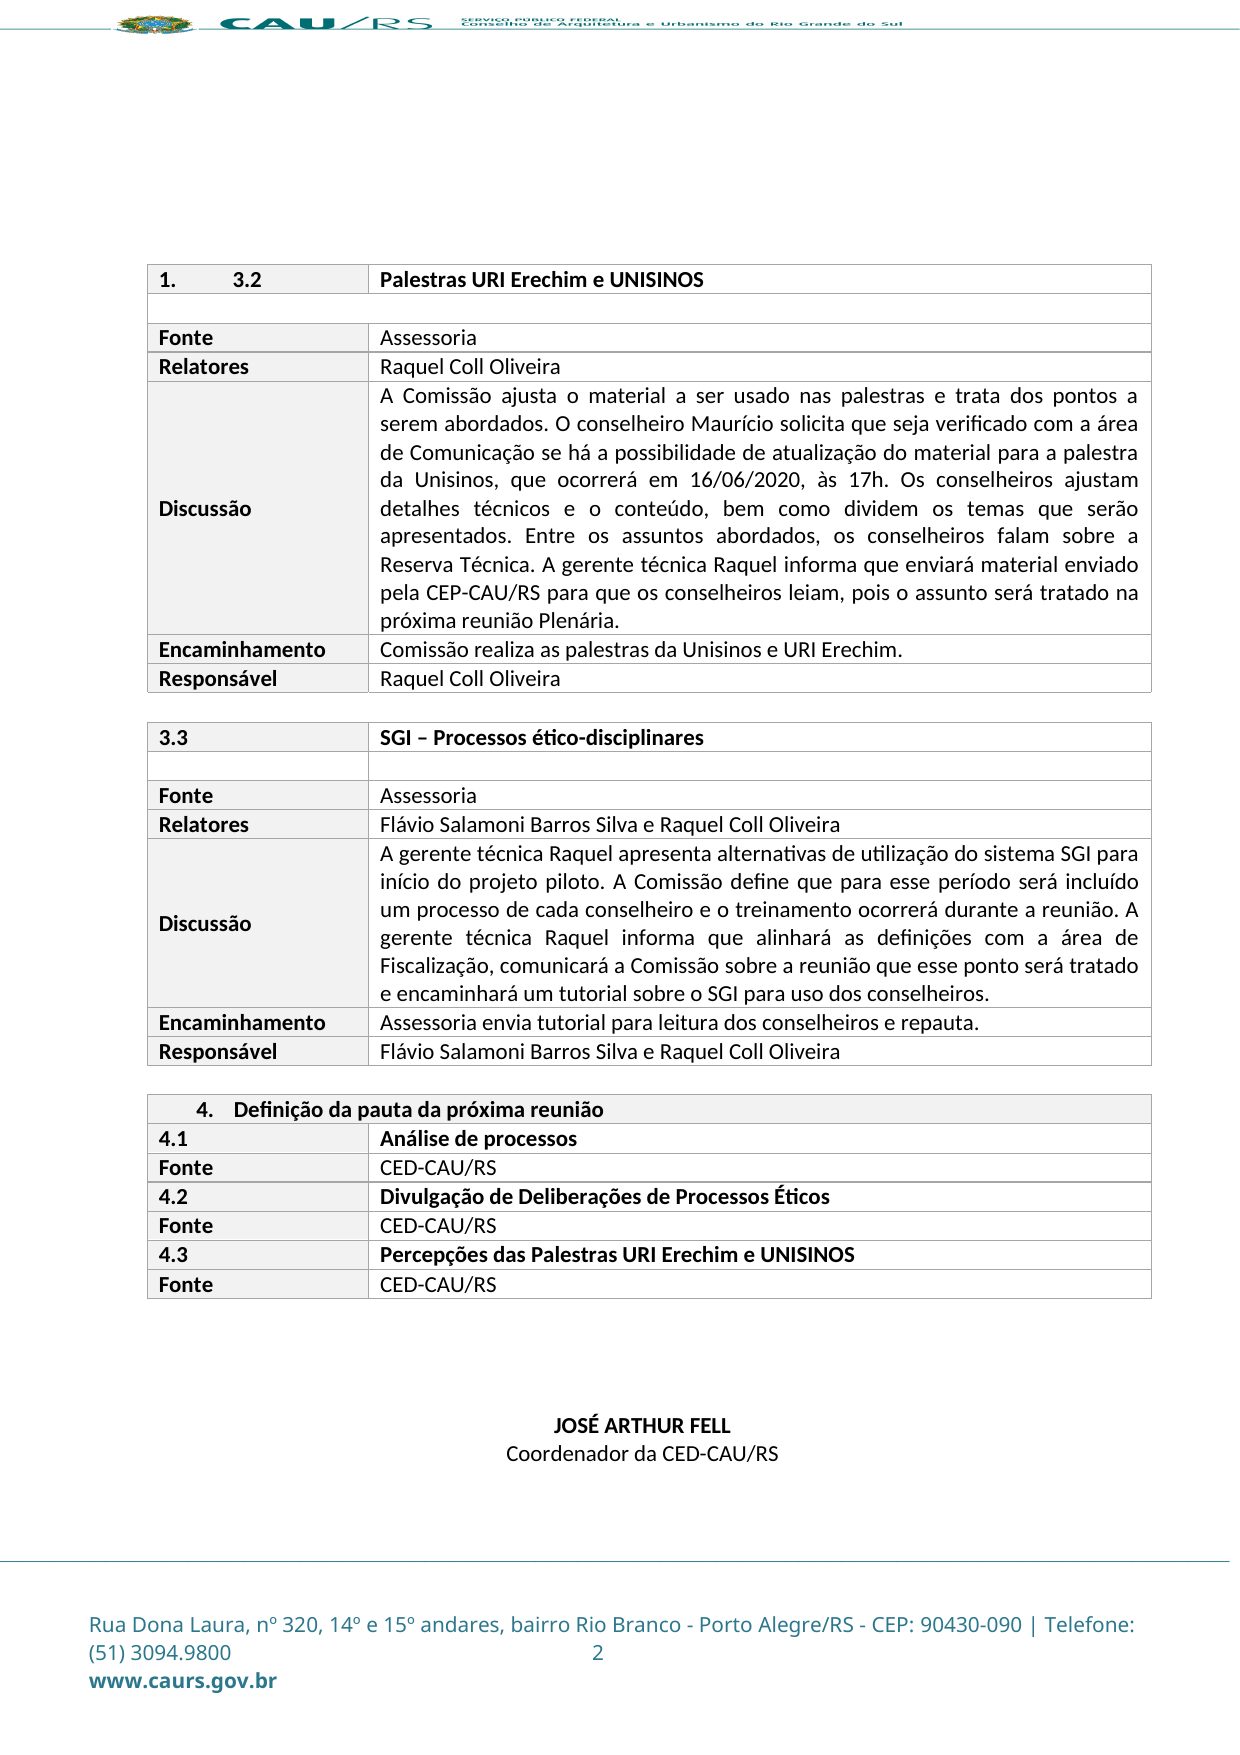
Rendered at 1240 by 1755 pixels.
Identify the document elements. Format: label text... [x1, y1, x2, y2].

table_cell CED-CAU/RS [369, 1270, 1151, 1298]
table_cell Fonte [148, 324, 368, 351]
table_cell 4.2 [148, 1183, 368, 1211]
table_cell SGI – Processos ético-disciplinares [369, 723, 1151, 751]
table_cell [148, 693, 368, 722]
table_cell 3.3 [148, 723, 368, 751]
table_cell Fonte [148, 1154, 368, 1181]
table_header Palestras URI Erechim e UNISINOS [369, 265, 1151, 293]
table_cell [369, 752, 1151, 780]
table_cell Relatores [148, 353, 368, 381]
table_cell Comissão realiza as palestras da Unisinos e URI Erechim. [369, 635, 1151, 663]
table_cell Assessoria [369, 324, 1151, 351]
text Coordenador da CED-CAU/RS [148, 1439, 1137, 1467]
table_cell Discussão [148, 382, 368, 634]
table_cell Assessoria [369, 781, 1151, 809]
table_cell CED-CAU/RS [369, 1212, 1151, 1239]
text JOSÉ ARTHUR FELL [148, 1411, 1137, 1439]
table_cell [148, 752, 368, 780]
table_cell Raquel Coll Oliveira [369, 353, 1151, 381]
table_cell Flávio Salamoni Barros Silva e Raquel Coll Oliveira [369, 1037, 1151, 1065]
table_cell Fonte [148, 1212, 368, 1239]
table_cell CED-CAU/RS [369, 1154, 1151, 1181]
table_cell Flávio Salamoni Barros Silva e Raquel Coll Oliveira [369, 810, 1151, 838]
table_cell Assessoria envia tutorial para leitura dos conselheiros e repauta. [369, 1008, 1151, 1036]
table_cell Relatores [148, 810, 368, 838]
table_cell Responsável [148, 664, 368, 692]
table_cell [369, 693, 1151, 722]
table_header Definição da pauta da próxima reunião [148, 1095, 1151, 1123]
table_cell [369, 294, 1151, 322]
table_header 3.2 [148, 265, 368, 293]
table_cell 4.1 [148, 1124, 368, 1152]
table_cell Percepções das Palestras URI Erechim e UNISINOS [369, 1241, 1151, 1269]
table_cell Fonte [148, 1270, 368, 1298]
table_cell 4.3 [148, 1241, 368, 1269]
table_cell Responsável [148, 1037, 368, 1065]
table_cell Encaminhamento [148, 635, 368, 663]
table_cell Fonte [148, 781, 368, 809]
table_cell Discussão [148, 839, 368, 1007]
table_cell Encaminhamento [148, 1008, 368, 1036]
table_cell Divulgação de Deliberações de Processos Éticos [369, 1183, 1151, 1211]
table_cell A gerente técnica Raquel apresenta alternativas de utilização do sistema SGI para início do projeto piloto. A Comissão define que para esse período será incluído um processo de cada conselheiro e o treinamento ocorrerá durante a reunião. A gerente técnica Raquel informa que alinhará as definições com a área de Fiscalização, comunicará a Comissão sobre a reunião que esse ponto será tratado e encaminhará um tutorial sobre o SGI para uso dos conselheiros. [369, 839, 1151, 1007]
table_cell [148, 294, 369, 322]
table_cell Raquel Coll Oliveira [369, 664, 1151, 692]
table_cell A Comissão ajusta o material a ser usado nas palestras e trata dos pontos a serem abordados. O conselheiro Maurício solicita que seja verificado com a área de Comunicação se há a possibilidade de atualização do material para a palestra da Unisinos, que ocorrerá em 16/06/2020, às 17h. Os conselheiros ajustam detalhes técnicos e o conteúdo, bem como dividem os temas que serão apresentados. Entre os assuntos abordados, os conselheiros falam sobre a Reserva Técnica. A gerente técnica Raquel informa que enviará material enviado pela CEP-CAU/RS para que os conselheiros leiam, pois o assunto será tratado na próxima reunião Plenária. [369, 382, 1151, 634]
table_cell Análise de processos [369, 1124, 1151, 1152]
